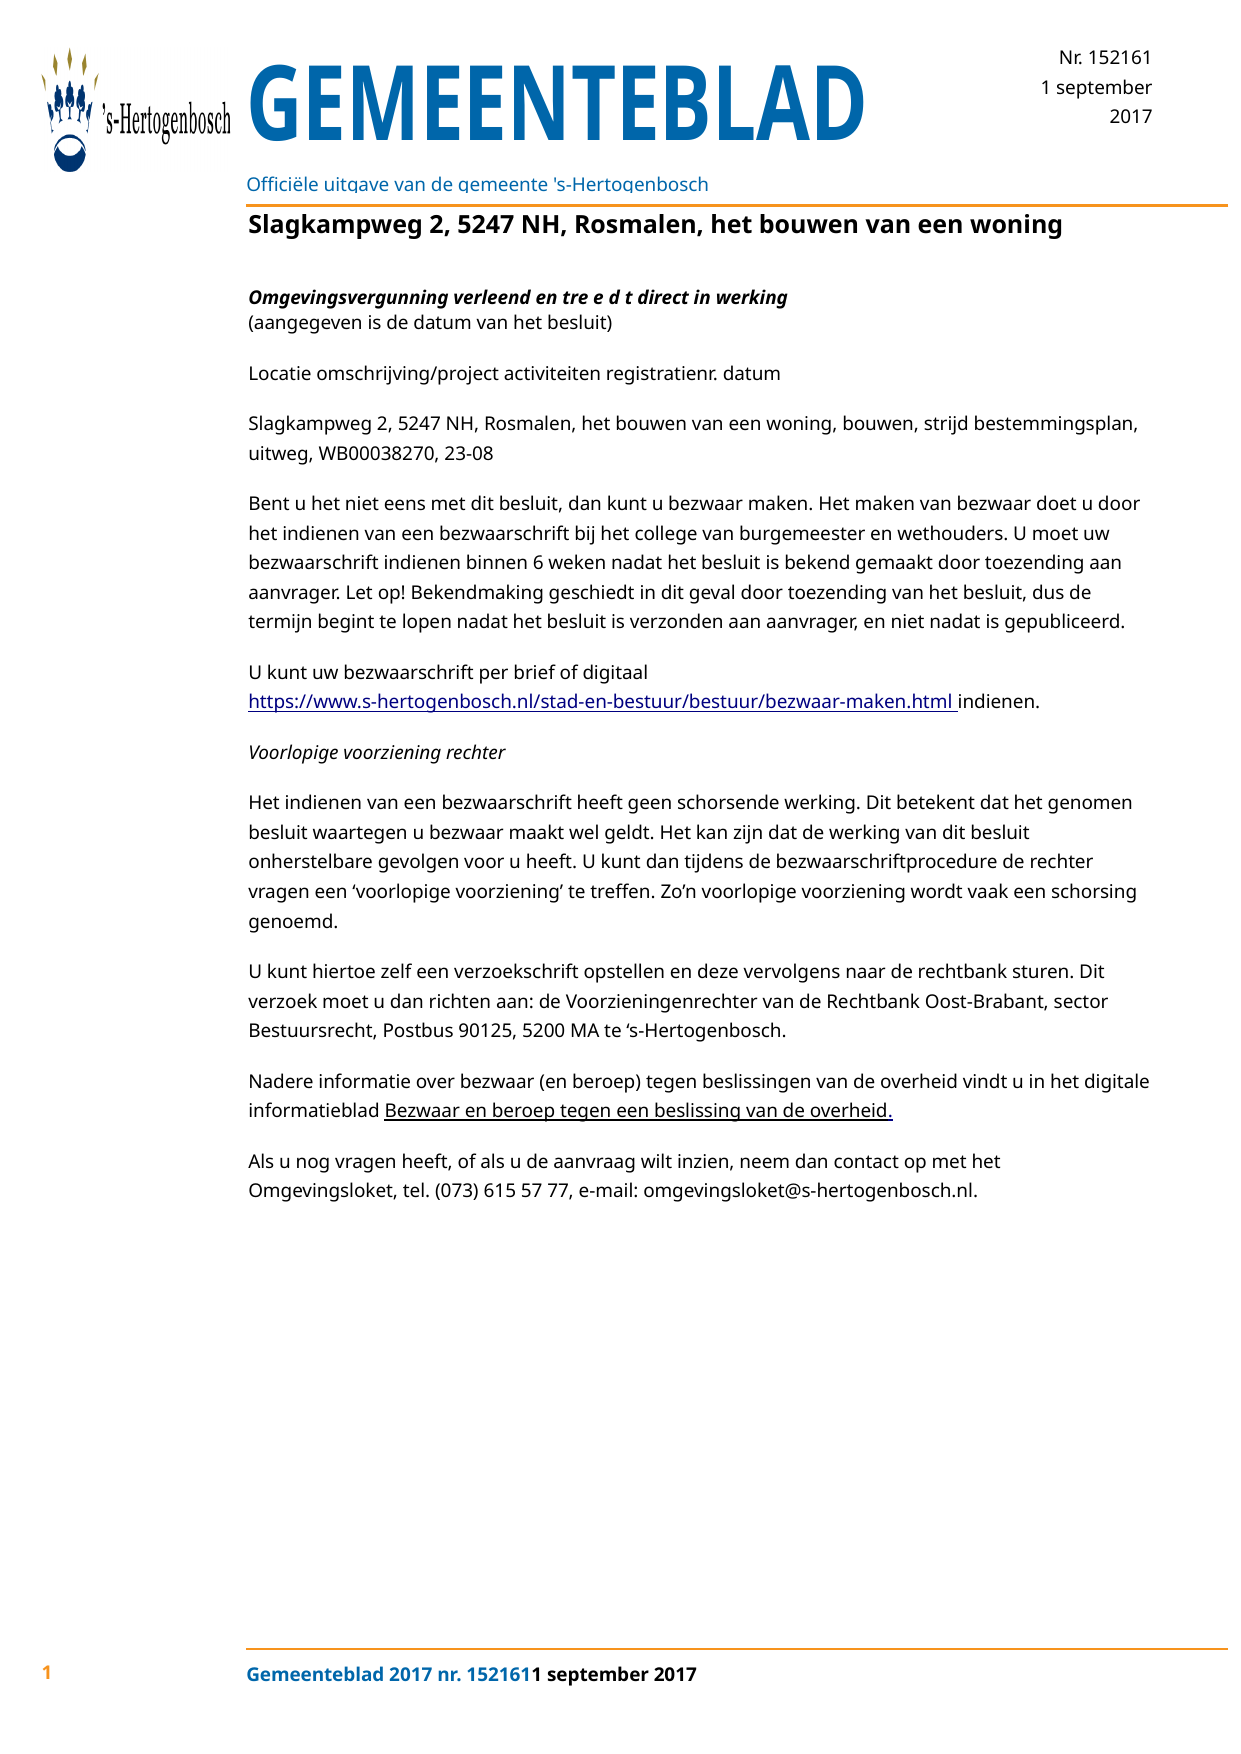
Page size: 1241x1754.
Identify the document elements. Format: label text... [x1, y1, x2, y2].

text Als u nog vragen heeft, of als u de aanvraag wilt inzien, neem dan contact op met het Omgevingsloket, tel. (073) 615 57 77, e-mail: omgevingsloket@s-hertogenbosch.nl. [248, 1148, 1152, 1203]
text Het indienen van een bezwaarschrift heeft geen schorsende werking. Dit betekent dat het genomen besluit waartegen u bezwaar maakt wel geldt. Het kan zijn dat de werking van dit besluit onherstelbare gevolgen voor u heeft. U kunt dan tijdens de bezwaarschriftprocedure de rechter vragen een ‘voorlopige voorziening’ te treffen. Zo’n voorlopige voorziening wordt vaak een schorsing genoemd. [248, 789, 1152, 934]
text U kunt uw bezwaarschrift per brief of digitaal https://www.s-hertogenbosch.nl/stad-en-bestuur/bestuur/bezwaar-maken.html indienen. [248, 659, 1152, 714]
text Nadere informatie over bezwaar (en beroep) tegen beslissingen van de overheid vindt u in het digitale informatieblad Bezwaar en beroep tegen een beslissing van de overheid. [248, 1068, 1152, 1123]
text Locatie omschrijving/project activiteiten registratienr. datum [248, 360, 1152, 386]
text (aangegeven is de datum van het besluit) [248, 309, 1152, 335]
text U kunt hiertoe zelf een verzoekschrift opstellen en deze vervolgens naar de rechtbank sturen. Dit verzoek moet u dan richten aan: de Voorzieningenrechter van de Rechtbank Oost-Brabant, sector Bestuursrecht, Postbus 90125, 5200 MA te ‘s-Hertogenbosch. [248, 958, 1152, 1043]
text Bent u het niet eens met dit besluit, dan kunt u bezwaar maken. Het maken van bezwaar doet u door het indienen van een bezwaarschrift bij het college van burgemeester en wethouders. U moet uw bezwaarschrift indienen binnen 6 weken nadat het besluit is bekend gemaakt door toezending aan aanvrager. Let op! Bekendmaking geschiedt in dit geval door toezending van het besluit, dus de termijn begint te lopen nadat het besluit is verzonden aan aanvrager, en niet nadat is gepubliceerd. [248, 490, 1152, 634]
text Voorlopige voorziening rechter [248, 739, 1152, 765]
text Slagkampweg 2, 5247 NH, Rosmalen, het bouwen van een woning, bouwen, strijd bestemmingsplan, uitweg, WB00038270, 23-08 [248, 410, 1152, 466]
picture [41, 47, 231, 172]
text Slagkampweg 2, 5247 NH, Rosmalen, het bouwen van een woning [248, 207, 1152, 241]
text Omgevingsvergunning verleend en tre e d t direct in werking [248, 284, 1152, 309]
